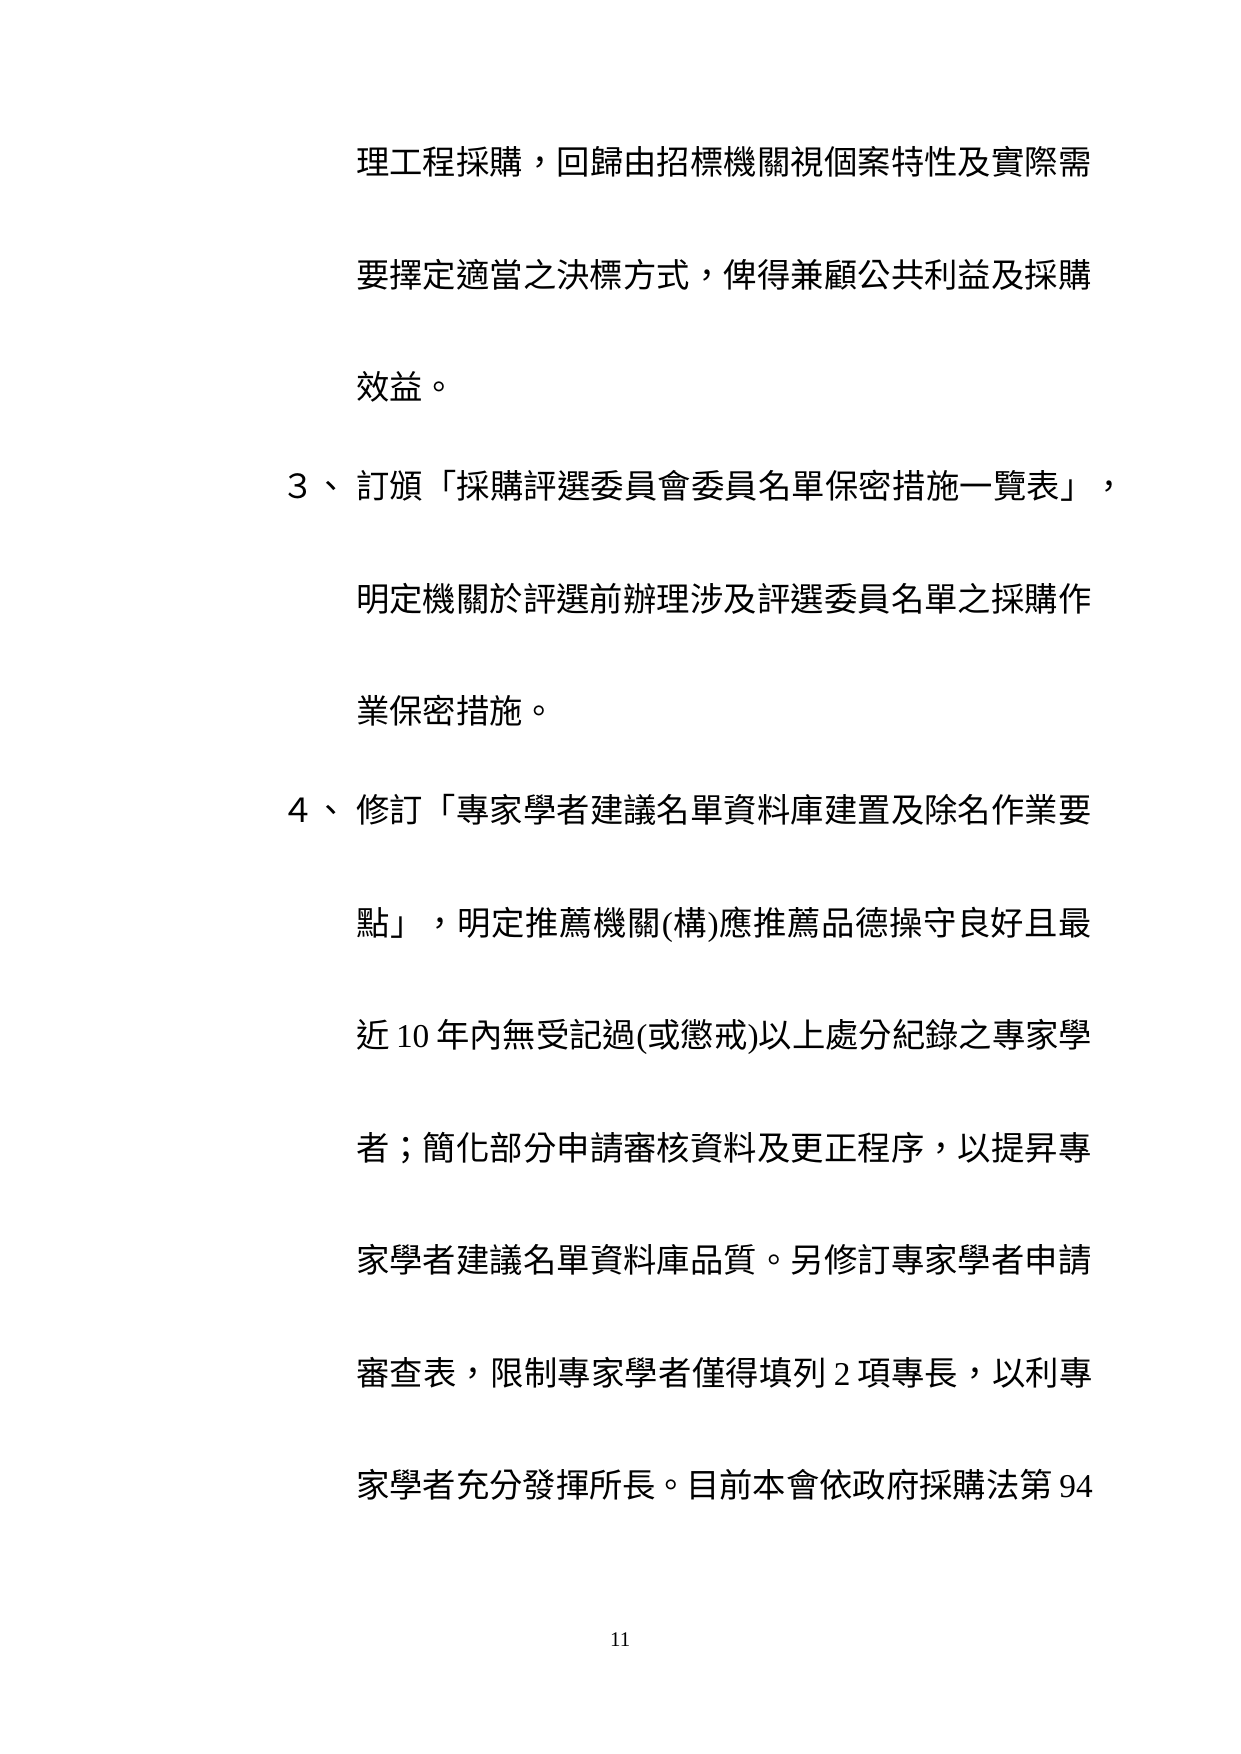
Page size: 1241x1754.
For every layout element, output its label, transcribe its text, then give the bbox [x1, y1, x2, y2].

list 理工程採購，回歸由招標機關視個案特性及實際需要擇定適當之決標方式，俾得兼顧公共利益及採購效益。 [281, 123, 1092, 423]
list 訂頒「採購評選委員會委員名單保密措施一覽表」，明定機關於評選前辦理涉及評選委員名單之採購作業保密措施。 [281, 447, 1092, 747]
list 修訂「專家學者建議名單資料庫建置及除名作業要點」，明定推薦機關(構)應推薦品德操守良好且最近10年內無受記過(或懲戒)以上處分紀錄之專家學者；簡化部分申請審核資料及更正程序，以提昇專家學者建議名單資料庫品質。另修訂專家學者申請審查表，限制專家學者僅得填列2項專長，以利專家學者充分發揮所長。目前本會依政府採購法第94 [281, 771, 1092, 1521]
